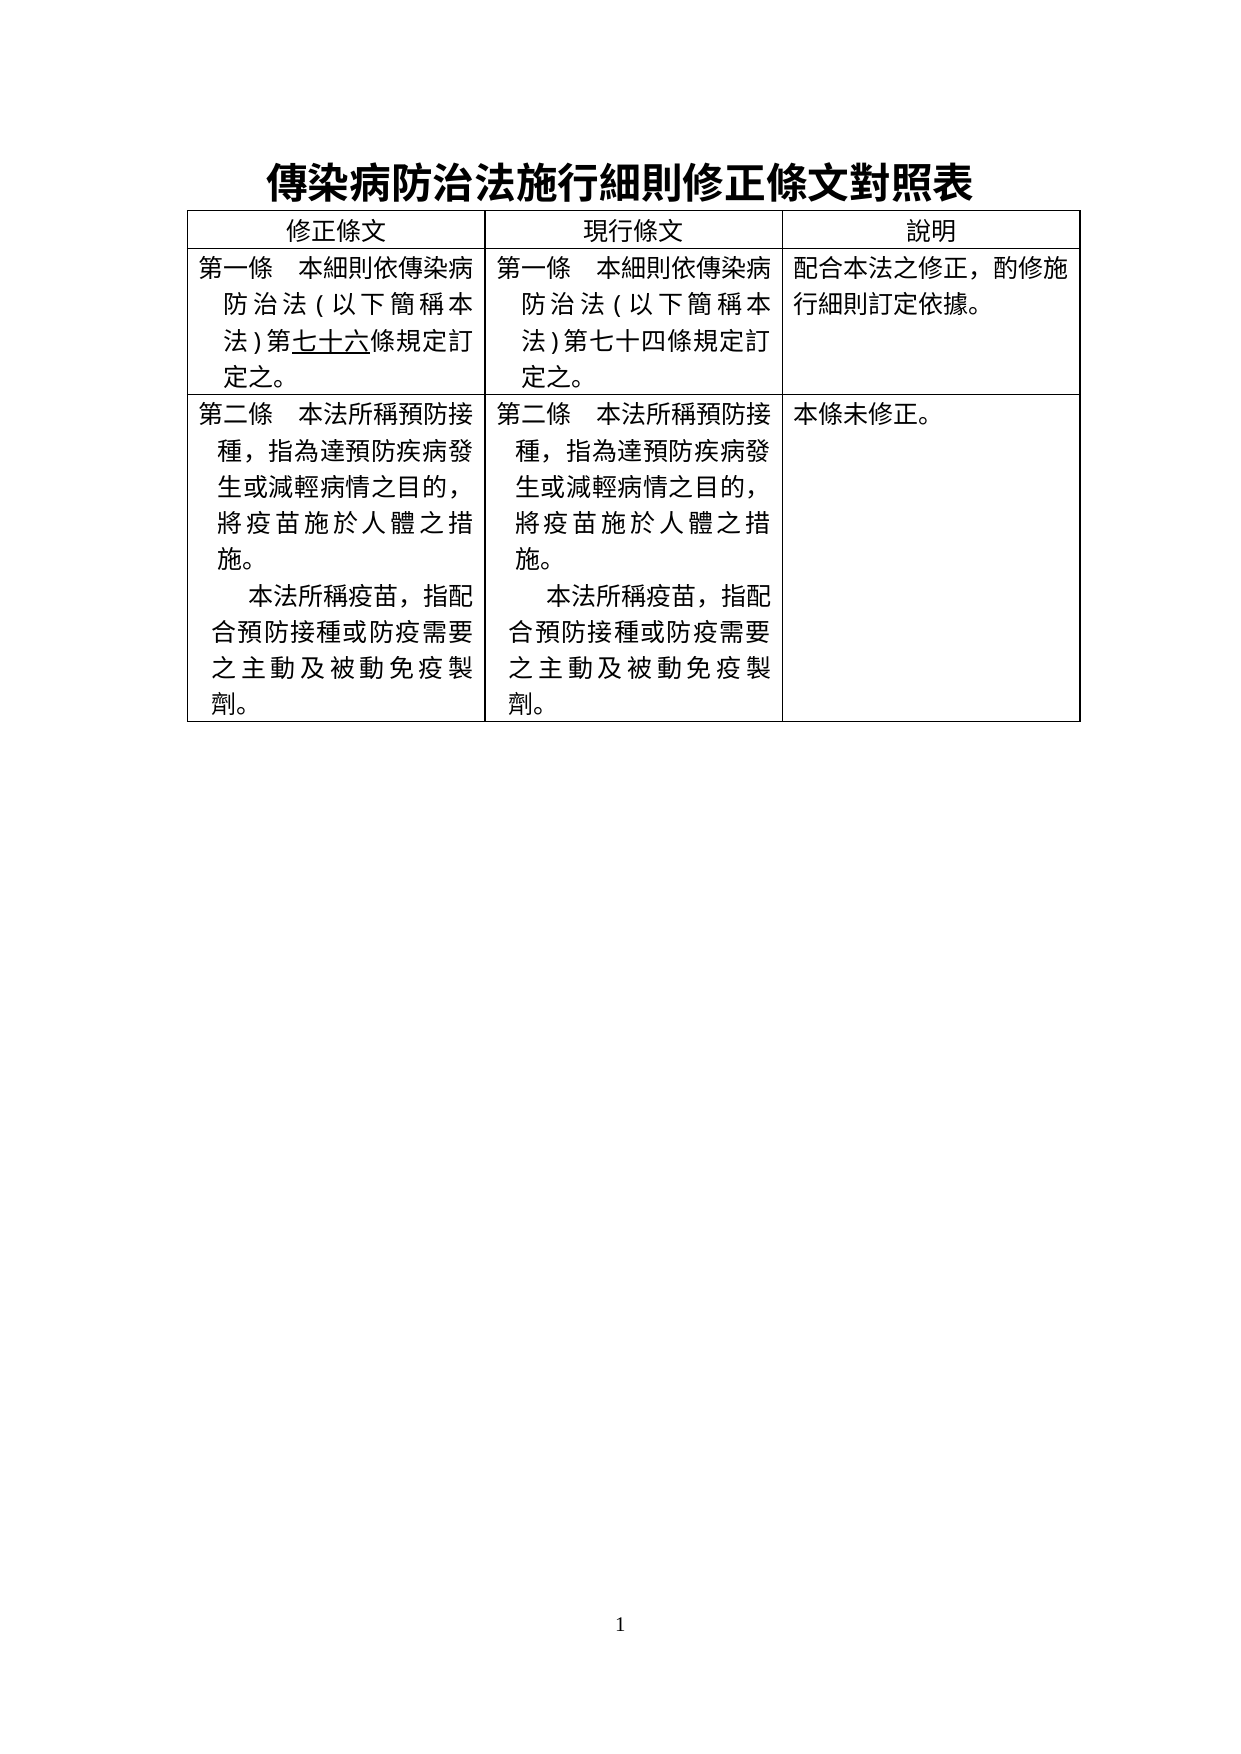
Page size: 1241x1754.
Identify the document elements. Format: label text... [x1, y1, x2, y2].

table_cell 配合本法之修正，酌修施行細則訂定依據。 [783, 249, 1079, 394]
table_cell 第一條 本細則依傳染病防治法(以下簡稱本法)第七十四條規定訂定之。 [486, 249, 782, 394]
table_cell 第二條 本法所稱預防接種，指為達預防疾病發生或減輕病情之目的，將疫苗施於人體之措施。 本法所稱疫苗，指配合預防接種或防疫需要之主動及被動免疫製劑。 [188, 395, 484, 721]
table_cell 第一條 本細則依傳染病防治法(以下簡稱本法)第七十六條規定訂定之。 [188, 249, 484, 394]
table_header 修正條文 [188, 211, 484, 248]
table_cell 本條未修正。 [783, 395, 1079, 721]
table_header 現行條文 [486, 211, 782, 248]
table_header 說明 [783, 211, 1079, 248]
table_cell 第二條 本法所稱預防接種，指為達預防疾病發生或減輕病情之目的，將疫苗施於人體之措施。 本法所稱疫苗，指配合預防接種或防疫需要之主動及被動免疫製劑。 [486, 395, 782, 721]
text 傳染病防治法施行細則修正條文對照表 [187, 150, 1053, 210]
